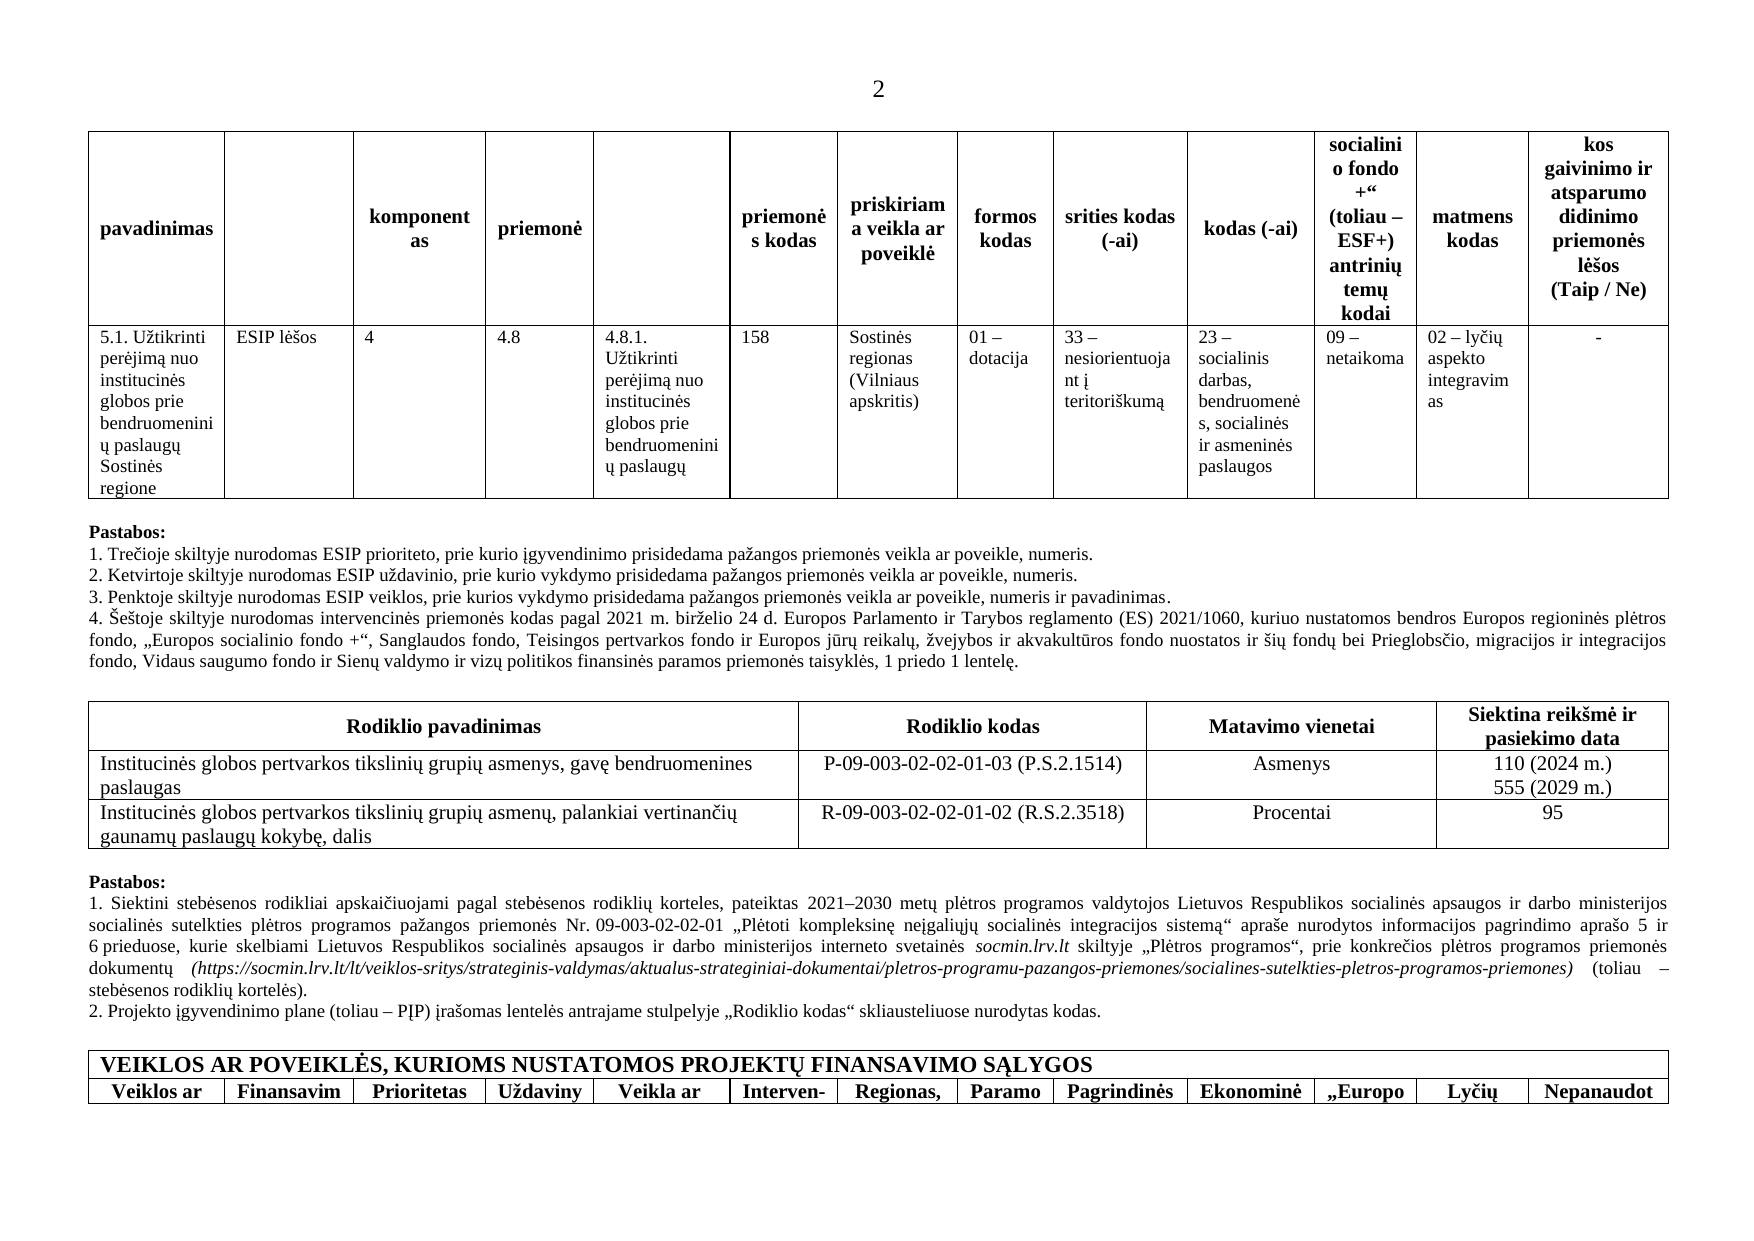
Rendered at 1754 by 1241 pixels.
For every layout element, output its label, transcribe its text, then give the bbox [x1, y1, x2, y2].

text 2. Ketvirtoje skiltyje nurodomas ESIP uždavinio, prie kurio vykdymo prisidedama pažangos priemonės veikla ar poveikle, numeris. [89, 564, 1668, 586]
table_cell P-09-003-02-02-01-03 (P.S.2.1514) [799, 751, 1146, 799]
table_cell Asmenys [1147, 751, 1436, 799]
text Pastabos: [89, 871, 1668, 892]
table_cell Institucinės globos pertvarkos tikslinių grupių asmenys, gavę bendruomenines paslaugas [89, 751, 798, 799]
table_cell 23 – socialinis darbas, bendruomenės, socialinės ir asmeninės paslaugos [1188, 326, 1314, 498]
table_cell Sostinės regionas (Vilniaus apskritis) [838, 326, 957, 498]
table_cell Procentai [1147, 800, 1436, 848]
table_cell komponentas [354, 132, 485, 325]
text Pastabos: [89, 521, 1668, 542]
table_cell socialinio fondo +“ (toliau – ESF+) antrinių temų kodai [1315, 132, 1416, 325]
table_cell 02 – lyčių aspekto integravimas [1417, 326, 1528, 498]
table_cell 4 [354, 326, 485, 498]
table_cell Ekonominė [1188, 1079, 1314, 1103]
table_header Rodiklio kodas [799, 702, 1146, 750]
table_cell Pagrindinės [1054, 1079, 1187, 1103]
table_cell Veiklos ar [89, 1079, 224, 1103]
table_header Matavimo vienetai [1147, 702, 1436, 750]
table_cell Finansavim [225, 1079, 353, 1103]
table_cell 4.8 [486, 326, 593, 498]
text 3. Penktoje skiltyje nurodomas ESIP veiklos, prie kurios vykdymo prisidedama pažangos priemonės veikla ar poveikle, numeris ir pavadinimas. [89, 586, 1668, 607]
table_cell pavadinimas [89, 132, 224, 325]
table_cell priemonės kodas [731, 132, 837, 325]
table_header Rodiklio pavadinimas [89, 702, 798, 750]
table_cell 158 [731, 326, 837, 498]
table_cell ESIP lėšos [225, 326, 353, 498]
table_cell R-09-003-02-02-01-02 (R.S.2.3518) [799, 800, 1146, 848]
table_cell kos gaivinimo ir atsparumo didinimo priemonės lėšos (Taip / Ne) [1529, 132, 1668, 325]
table_cell kodas (-ai) [1188, 132, 1314, 325]
table_cell matmens kodas [1417, 132, 1528, 325]
table_header VEIKLOS AR POVEIKLĖS, KURIOMS NUSTATOMOS PROJEKTŲ FINANSAVIMO SĄLYGOS [89, 1051, 1668, 1078]
table_cell Prioritetas [354, 1079, 485, 1103]
table_cell - [1529, 326, 1668, 498]
table_cell Veikla ar [594, 1079, 729, 1103]
table_cell „Europo [1315, 1079, 1416, 1103]
table_cell Interven- [731, 1079, 837, 1103]
text 1. Siektini stebėsenos rodikliai apskaičiuojami pagal stebėsenos rodiklių korteles, pateiktas 2021–2030 metų plėtros programos valdytojos Lietuvos Respublikos socialinės apsaugos ir darbo ministerijos socialinės sutelkties plėtros programos pažangos priemonės Nr. 09-003-02-02-01 „Plėtoti kompleksinę neįgaliųjų socialinės integracijos sistemą“ apraše nurodytos informacijos pagrindimo aprašo 5 ir 6 prieduose, kurie skelbiami Lietuvos Respublikos socialinės apsaugos ir darbo ministerijos interneto svetainės socmin.lrv.lt skiltyje „Plėtros programos“, prie konkrečios plėtros programos priemonės dokumentų (https://socmin.lrv.lt/lt/veiklos-sritys/strateginis-valdymas/aktualus-strateginiai-dokumentai/pletros-programu-pazangos-priemones/socialines-sutelkties-pletros-programos-priemones) (toliau – stebėsenos rodiklių kortelės). [89, 892, 1668, 1000]
table_cell 33 – nesiorientuojant į teritoriškumą [1054, 326, 1187, 498]
table_cell 09 – netaikoma [1315, 326, 1416, 498]
table_cell formos kodas [958, 132, 1053, 325]
table_cell 95 [1437, 800, 1668, 848]
table_cell Regionas, [838, 1079, 957, 1103]
text 2. Projekto įgyvendinimo plane (toliau – PĮP) įrašomas lentelės antrajame stulpelyje „Rodiklio kodas“ skliausteliuose nurodytas kodas. [89, 1000, 1668, 1022]
table_cell srities kodas (-ai) [1054, 132, 1187, 325]
table_cell 5.1. Užtikrinti perėjimą nuo institucinės globos prie bendruomeninių paslaugų Sostinės regione [89, 326, 224, 498]
table_header Siektina reikšmė ir pasiekimo data [1437, 702, 1668, 750]
table_cell Paramo [958, 1079, 1053, 1103]
table_cell [594, 132, 729, 325]
table_cell Uždaviny [486, 1079, 593, 1103]
table_cell Nepanaudot [1529, 1079, 1668, 1103]
table_cell priemonė [486, 132, 593, 325]
table_cell 110 (2024 m.) 555 (2029 m.) [1437, 751, 1668, 799]
table_cell Institucinės globos pertvarkos tikslinių grupių asmenų, palankiai vertinančių gaunamų paslaugų kokybę, dalis [89, 800, 798, 848]
text 4. Šeštoje skiltyje nurodomas intervencinės priemonės kodas pagal 2021 m. birželio 24 d. Europos Parlamento ir Tarybos reglamento (ES) 2021/1060, kuriuo nustatomos bendros Europos regioninės plėtros fondo, „Europos socialinio fondo +“, Sanglaudos fondo, Teisingos pertvarkos fondo ir Europos jūrų reikalų, žvejybos ir akvakultūros fondo nuostatos ir šių fondų bei Prieglobsčio, migracijos ir integracijos fondo, Vidaus saugumo fondo ir Sienų valdymo ir vizų politikos finansinės paramos priemonės taisyklės, 1 priedo 1 lentelę. [89, 607, 1668, 672]
text 1. Trečioje skiltyje nurodomas ESIP prioriteto, prie kurio įgyvendinimo prisidedama pažangos priemonės veikla ar poveikle, numeris. [89, 542, 1668, 564]
table_cell [225, 132, 353, 325]
table_cell priskiriama veikla ar poveiklė [838, 132, 957, 325]
table_cell 01 – dotacija [958, 326, 1053, 498]
table_cell Lyčių [1417, 1079, 1528, 1103]
table_cell 4.8.1. Užtikrinti perėjimą nuo institucinės globos prie bendruomeninių paslaugų [594, 326, 729, 498]
